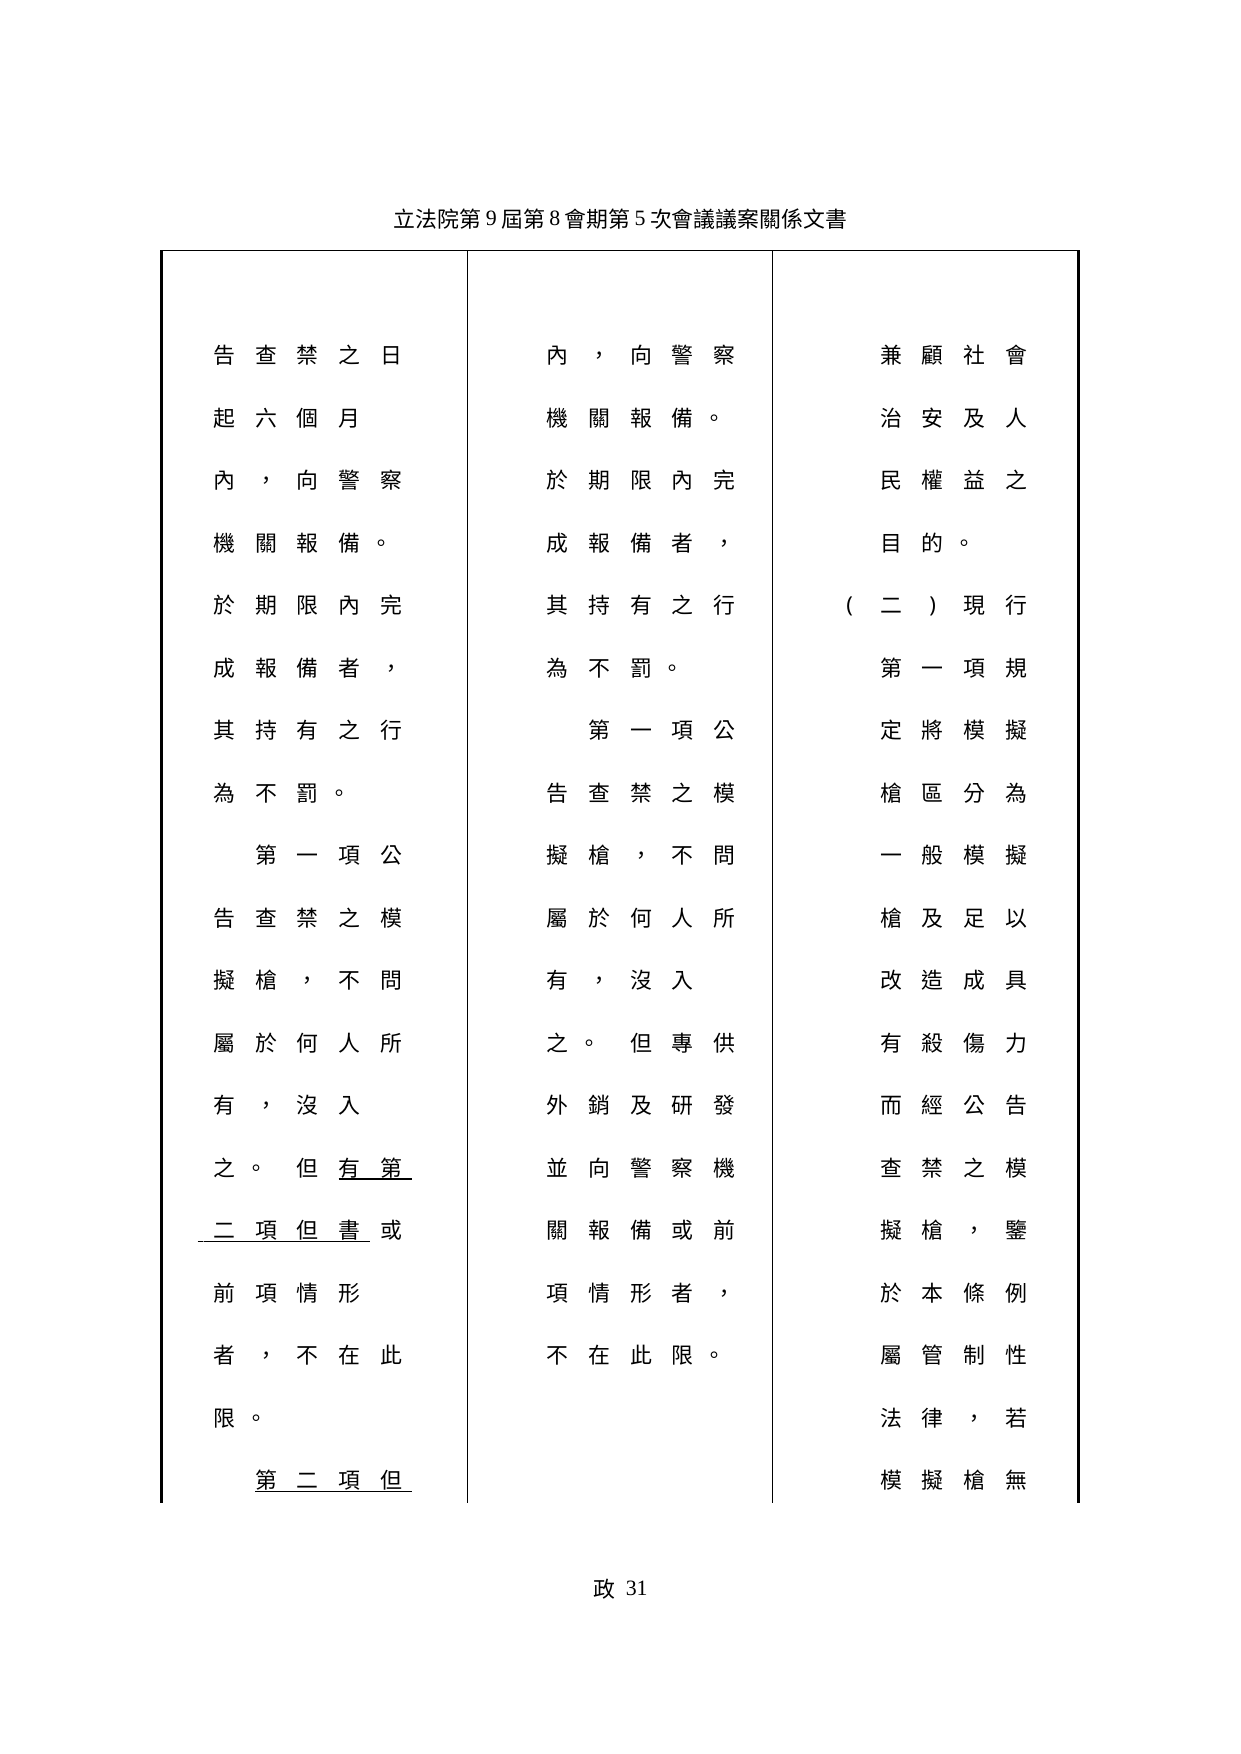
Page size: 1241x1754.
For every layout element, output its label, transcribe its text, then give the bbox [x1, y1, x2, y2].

table_cell 告查禁之日起六個月內，向警察機關報備。於期限內完成報備者，其持有之行為不罰。 第一項公告查禁之模擬槍，不問屬於何人所有，沒入之。但有第二項但書或前項情形者，不在此限。 第二項但 [163, 251, 467, 1503]
table_cell 兼顧社會治安及人民權益之目的。 (二)現行第一項規定將模擬槍區分為一般模擬槍及足以改造成具有殺傷力而經公告查禁之模擬槍，鑒於本條例屬管制性法律，若模擬槍無 [773, 251, 1077, 1503]
table_cell 內，向警察機關報備。於期限內完成報備者，其持有之行為不罰。 第一項公告查禁之模擬槍，不問屬於何人所有，沒入之。但專供外銷及研發並向警察機關報備或前項情形者，不在此限。 [468, 251, 772, 1503]
